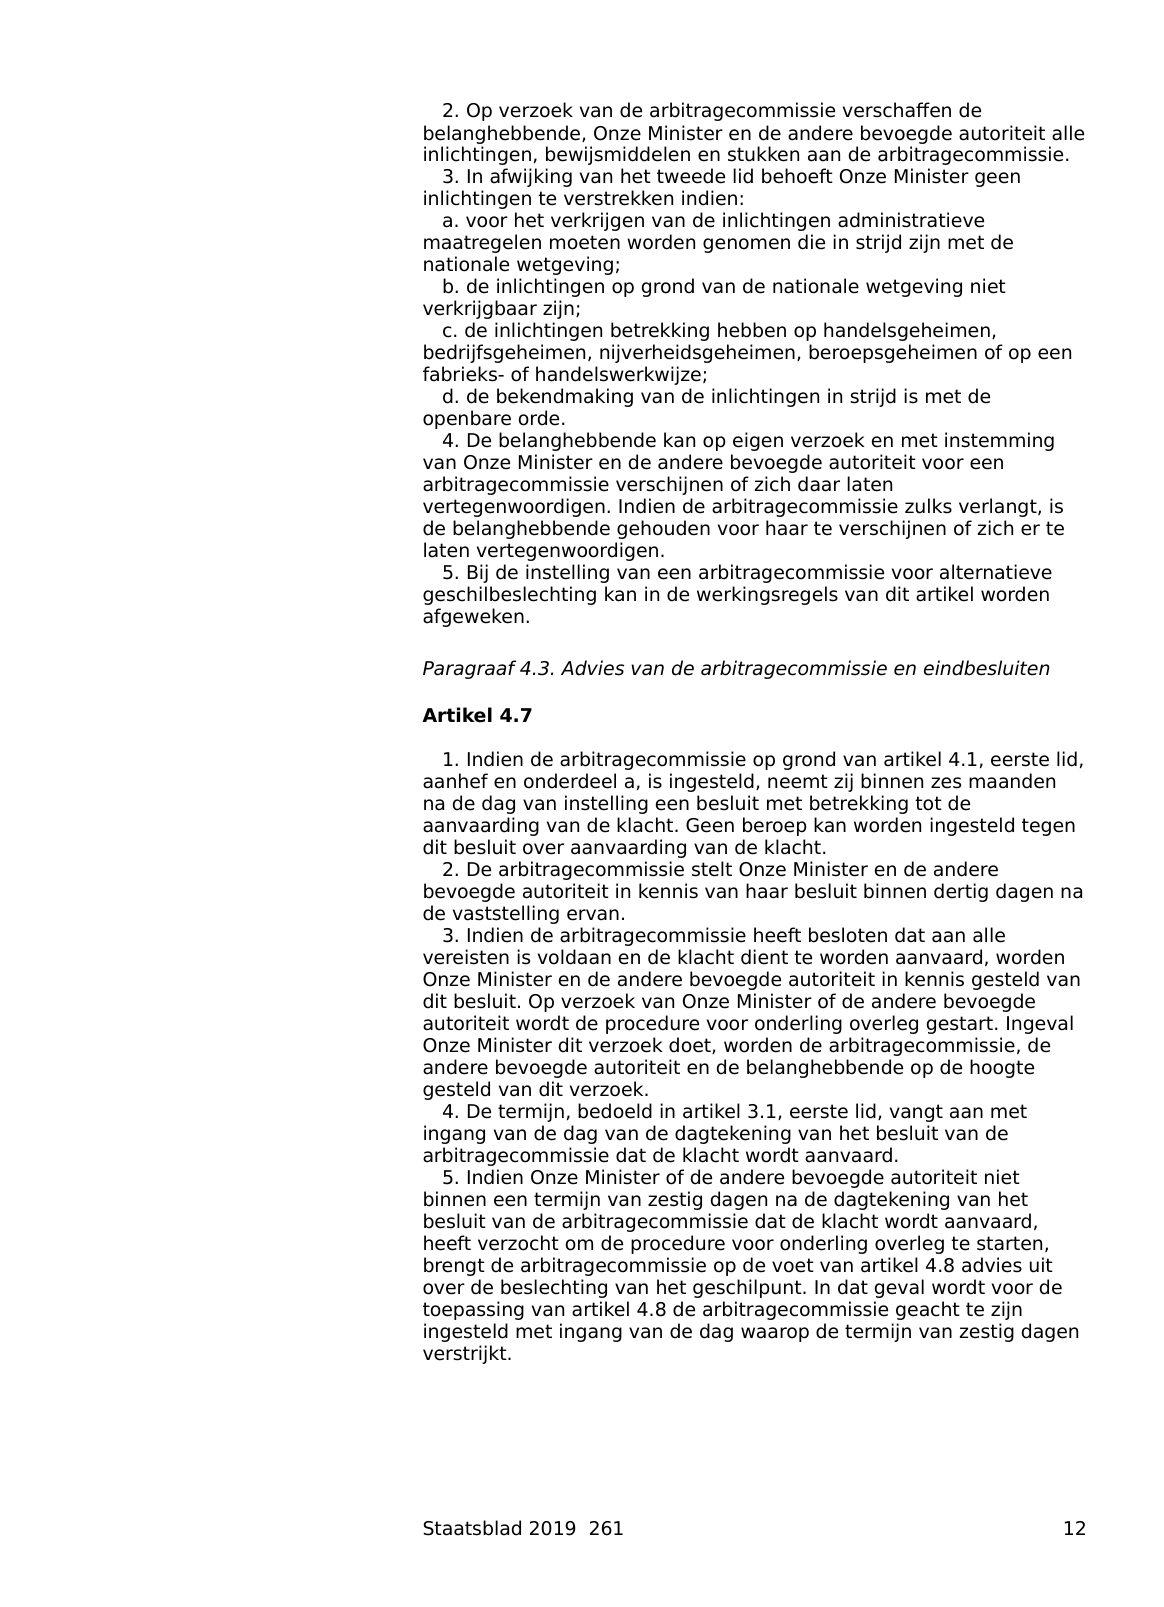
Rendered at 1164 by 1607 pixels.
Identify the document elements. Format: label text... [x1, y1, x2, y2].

text 2. De arbitragecommissie stelt Onze Minister en de andere bevoegde autoriteit in kennis van haar besluit binnen dertig dagen na de vaststelling ervan. [422, 859, 1087, 925]
text 5. Bij de instelling van een arbitragecommissie voor alternatieve geschilbeslechting kan in de werkingsregels van dit artikel worden afgeweken. [422, 562, 1087, 628]
text 2. Op verzoek van de arbitragecommissie verschaffen de belanghebbende, Onze Minister en de andere bevoegde autoriteit alle inlichtingen, bewijsmiddelen en stukken aan de arbitragecommissie. [422, 100, 1087, 166]
text 3. Indien de arbitragecommissie heeft besloten dat aan alle vereisten is voldaan en de klacht dient te worden aanvaard, worden Onze Minister en de andere bevoegde autoriteit in kennis gesteld van dit besluit. Op verzoek van Onze Minister of de andere bevoegde autoriteit wordt de procedure voor onderling overleg gestart. Ingeval Onze Minister dit verzoek doet, worden de arbitragecommissie, de andere bevoegde autoriteit en de belanghebbende op de hoogte gesteld van dit verzoek. [422, 925, 1087, 1101]
text 4. De termijn, bedoeld in artikel 3.1, eerste lid, vangt aan met ingang van de dag van de dagtekening van het besluit van de arbitragecommissie dat de klacht wordt aanvaard. [422, 1101, 1087, 1167]
subtitle Paragraaf 4.3. Advies van de arbitragecommissie en eindbesluiten [422, 658, 1087, 680]
text 3. In afwijking van het tweede lid behoeft Onze Minister geen inlichtingen te verstrekken indien: [422, 166, 1087, 210]
text 1. Indien de arbitragecommissie op grond van artikel 4.1, eerste lid, aanhef en onderdeel a, is ingesteld, neemt zij binnen zes maanden na de dag van instelling een besluit met betrekking tot de aanvaarding van de klacht. Geen beroep kan worden ingesteld tegen dit besluit over aanvaarding van de klacht. [422, 749, 1087, 859]
text b. de inlichtingen op grond van de nationale wetgeving niet verkrijgbaar zijn; [422, 276, 1087, 320]
text a. voor het verkrijgen van de inlichtingen administratieve maatregelen moeten worden genomen die in strijd zijn met de nationale wetgeving; [422, 210, 1087, 276]
text c. de inlichtingen betrekking hebben op handelsgeheimen, bedrijfsgeheimen, nijverheidsgeheimen, beroepsgeheimen of op een fabrieks- of handelswerkwijze; [422, 320, 1087, 386]
text 5. Indien Onze Minister of de andere bevoegde autoriteit niet binnen een termijn van zestig dagen na de dagtekening van het besluit van de arbitragecommissie dat de klacht wordt aanvaard, heeft verzocht om de procedure voor onderling overleg te starten, brengt de arbitragecommissie op de voet van artikel 4.8 advies uit over de beslechting van het geschilpunt. In dat geval wordt voor de toepassing van artikel 4.8 de arbitragecommissie geacht te zijn ingesteld met ingang van de dag waarop de termijn van zestig dagen verstrijkt. [422, 1167, 1087, 1364]
subtitle Artikel 4.7 [422, 705, 1087, 727]
text 4. De belanghebbende kan op eigen verzoek en met instemming van Onze Minister en de andere bevoegde autoriteit voor een arbitragecommissie verschijnen of zich daar laten vertegenwoordigen. Indien de arbitragecommissie zulks verlangt, is de belanghebbende gehouden voor haar te verschijnen of zich er te laten vertegenwoordigen. [422, 430, 1087, 562]
text d. de bekendmaking van de inlichtingen in strijd is met de openbare orde. [422, 386, 1087, 430]
